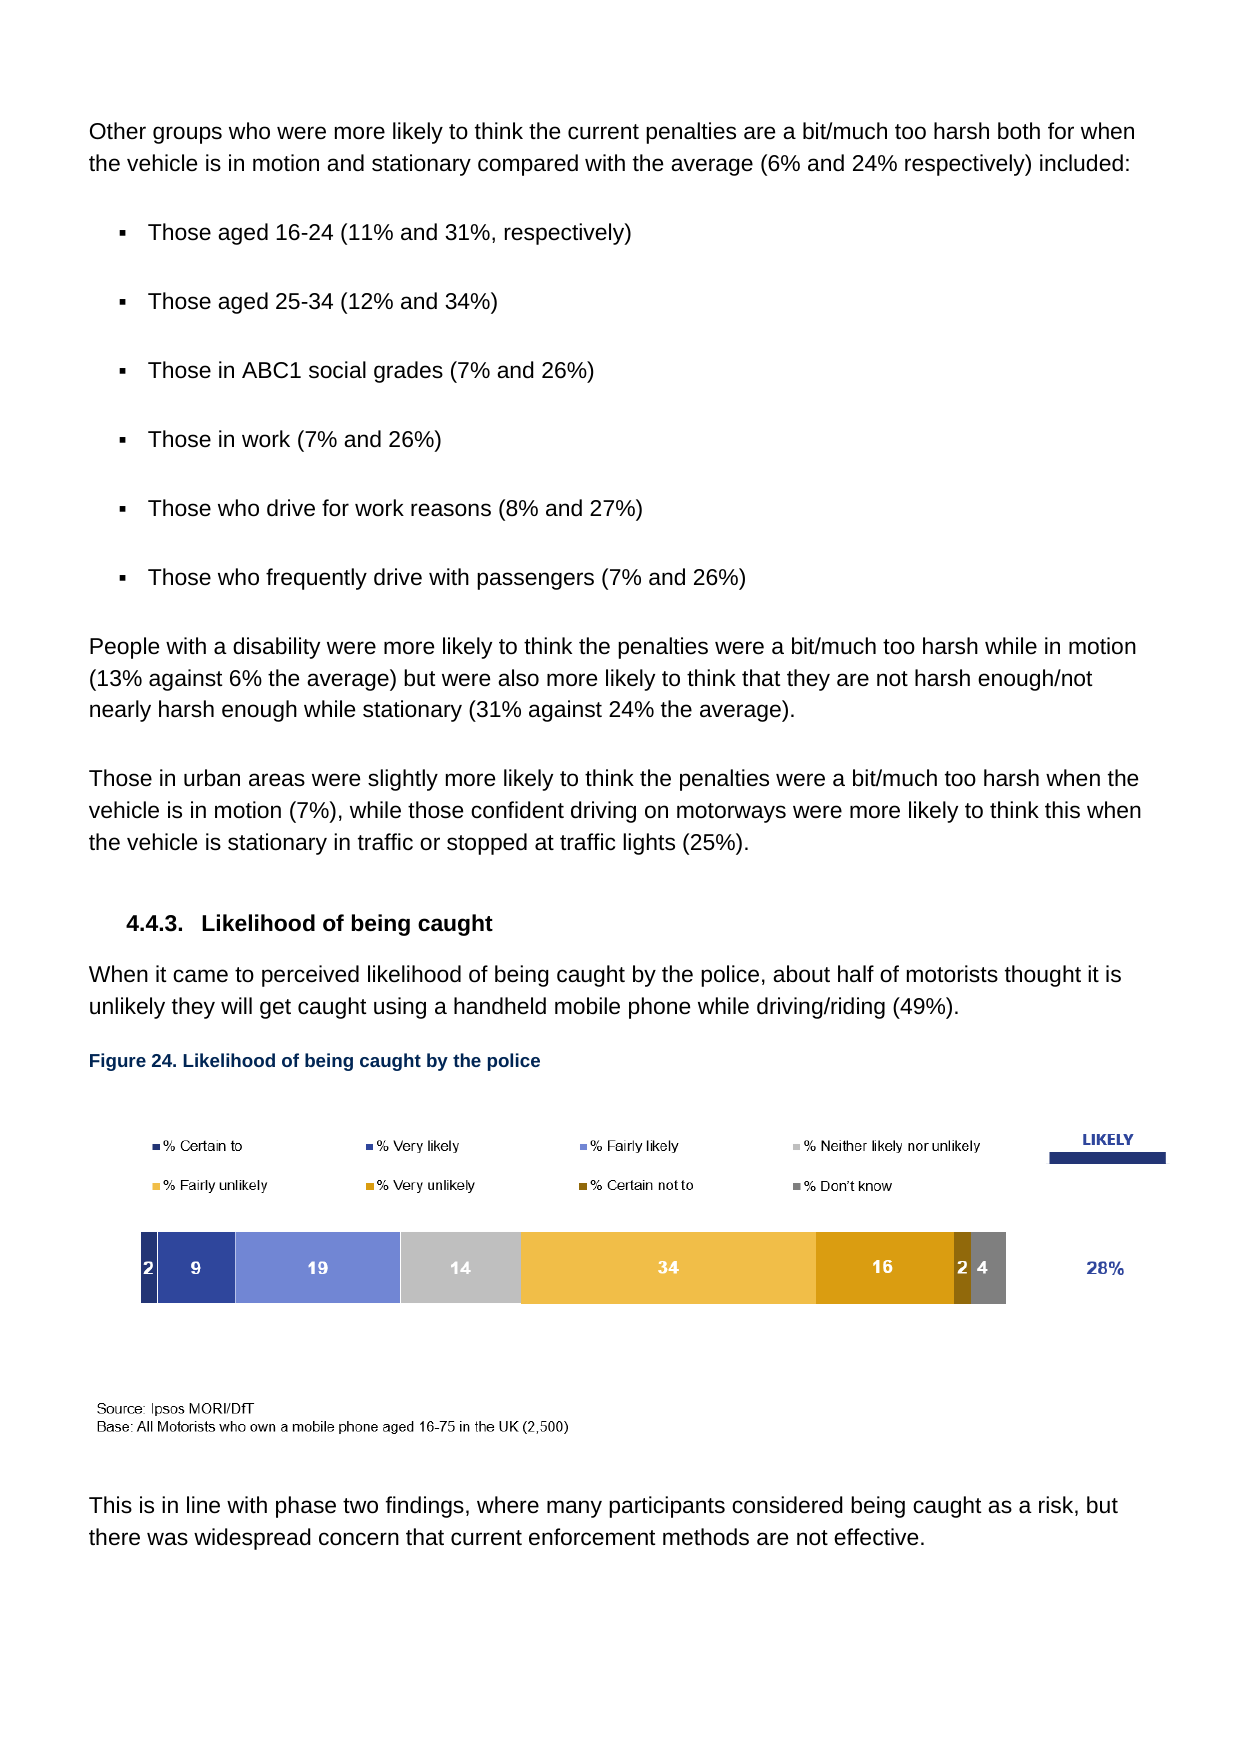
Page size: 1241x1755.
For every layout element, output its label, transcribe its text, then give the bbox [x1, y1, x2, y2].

text Figure 24. Likelihood of being caught by the police [89, 1049, 1152, 1071]
list Those who frequently drive with passengers (7% and 26%) [118, 564, 1152, 590]
list Those in ABC1 social grades (7% and 26%) [118, 357, 1152, 383]
list Those in work (7% and 26%) [118, 426, 1152, 452]
text Those in urban areas were slightly more likely to think the penalties were a bit/much too harsh when the vehicle is in motion (7%), while those confident driving on motorways were more likely to think this when the vehicle is stationary in traffic or stopped at traffic lights (25%). [89, 765, 1152, 855]
list Those aged 25-34 (12% and 34%) [118, 288, 1152, 314]
subtitle Likelihood of being caught [126, 910, 1152, 936]
list Those who drive for work reasons (8% and 27%) [118, 495, 1152, 521]
list Those aged 16-24 (11% and 31%, respectively) [118, 219, 1152, 245]
list Other groups who were more likely to think the current penalties are a bit/much too harsh both for when the vehicle is in motion and stationary compared with the average (6% and 24% respectively) included: [89, 118, 1152, 176]
list This is in line with phase two findings, where many participants considered being caught as a risk, but there was widespread concern that current enforcement methods are not effective. [89, 1492, 1152, 1550]
text People with a disability were more likely to think the penalties were a bit/much too harsh while in motion (13% against 6% the average) but were also more likely to think that they are not harsh enough/not nearly harsh enough while stationary (31% against 24% the average). [89, 633, 1152, 723]
list When it came to perceived likelihood of being caught by the police, about half of motorists thought it is unlikely they will get caught using a handheld mobile phone while driving/riding (49%). [89, 961, 1152, 1019]
